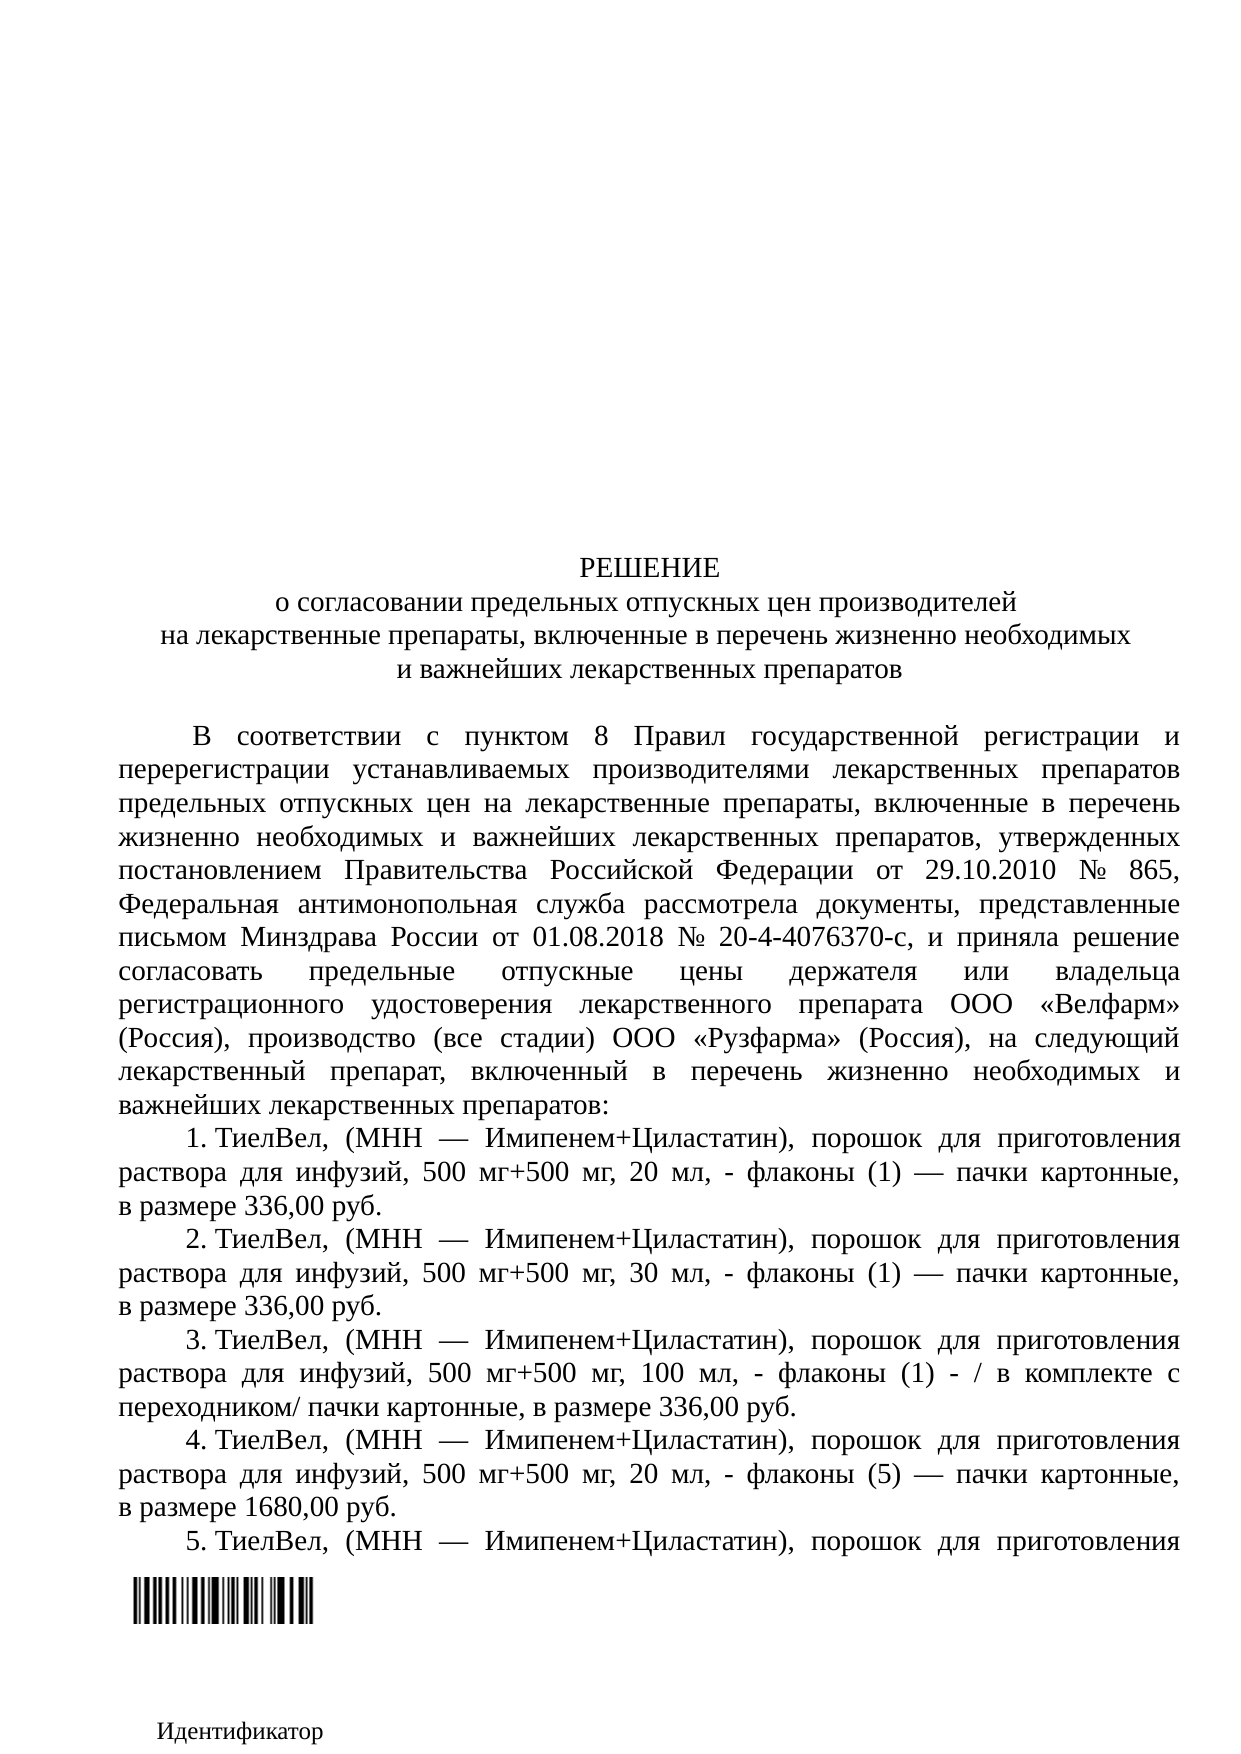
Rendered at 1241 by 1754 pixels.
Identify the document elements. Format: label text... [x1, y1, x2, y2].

text на лекарственные препараты, включенные в перечень жизненно необходимых [118, 617, 1181, 651]
text 2. ТиелВел, (МНН — Имипенем+Циластатин), порошок для приготовления раствора для инфузий, 500 мг+500 мг, 30 мл, - флаконы (1) — пачки картонные, в размере 336,00 руб. [118, 1221, 1181, 1322]
text 3. ТиелВел, (МНН — Имипенем+Циластатин), порошок для приготовления раствора для инфузий, 500 мг+500 мг, 100 мл, - флаконы (1) - / в комплекте с переходником/ пачки картонные, в размере 336,00 руб. [118, 1322, 1181, 1422]
text 1. ТиелВел, (МНН — Имипенем+Циластатин), порошок для приготовления раствора для инфузий, 500 мг+500 мг, 20 мл, - флаконы (1) — пачки картонные, в размере 336,00 руб. [118, 1121, 1181, 1221]
text и важнейших лекарственных препаратов [118, 651, 1181, 684]
text о согласовании предельных отпускных цен производителей [118, 584, 1181, 617]
text 5. ТиелВел, (МНН — Имипенем+Циластатин), порошок для приготовления [118, 1523, 1181, 1557]
text В соответствии с пунктом 8 Правил государственной регистрации и перерегистрации устанавливаемых производителями лекарственных препаратов предельных отпускных цен на лекарственные препараты, включенные в перечень жизненно необходимых и важнейших лекарственных препаратов, утвержденных постановлением Правительства Российской Федерации от 29.10.2010 № 865, Федеральная антимонопольная служба рассмотрела документы, представленные письмом Минздрава России от 01.08.2018 № 20-4-4076370-с, и приняла решение согласовать предельные отпускные цены держателя или владельца регистрационного удостоверения лекарственного препарата ООО «Велфарм» (Россия), производство (все стадии) ООО «Рузфарма» (Россия), на следующий лекарственный препарат, включенный в перечень жизненно необходимых и важнейших лекарственных препаратов: [118, 718, 1181, 1121]
picture [118, 1577, 331, 1624]
text РЕШЕНИЕ [118, 550, 1181, 584]
text 4. ТиелВел, (МНН — Имипенем+Циластатин), порошок для приготовления раствора для инфузий, 500 мг+500 мг, 20 мл, - флаконы (5) — пачки картонные, в размере 1680,00 руб. [118, 1422, 1181, 1523]
